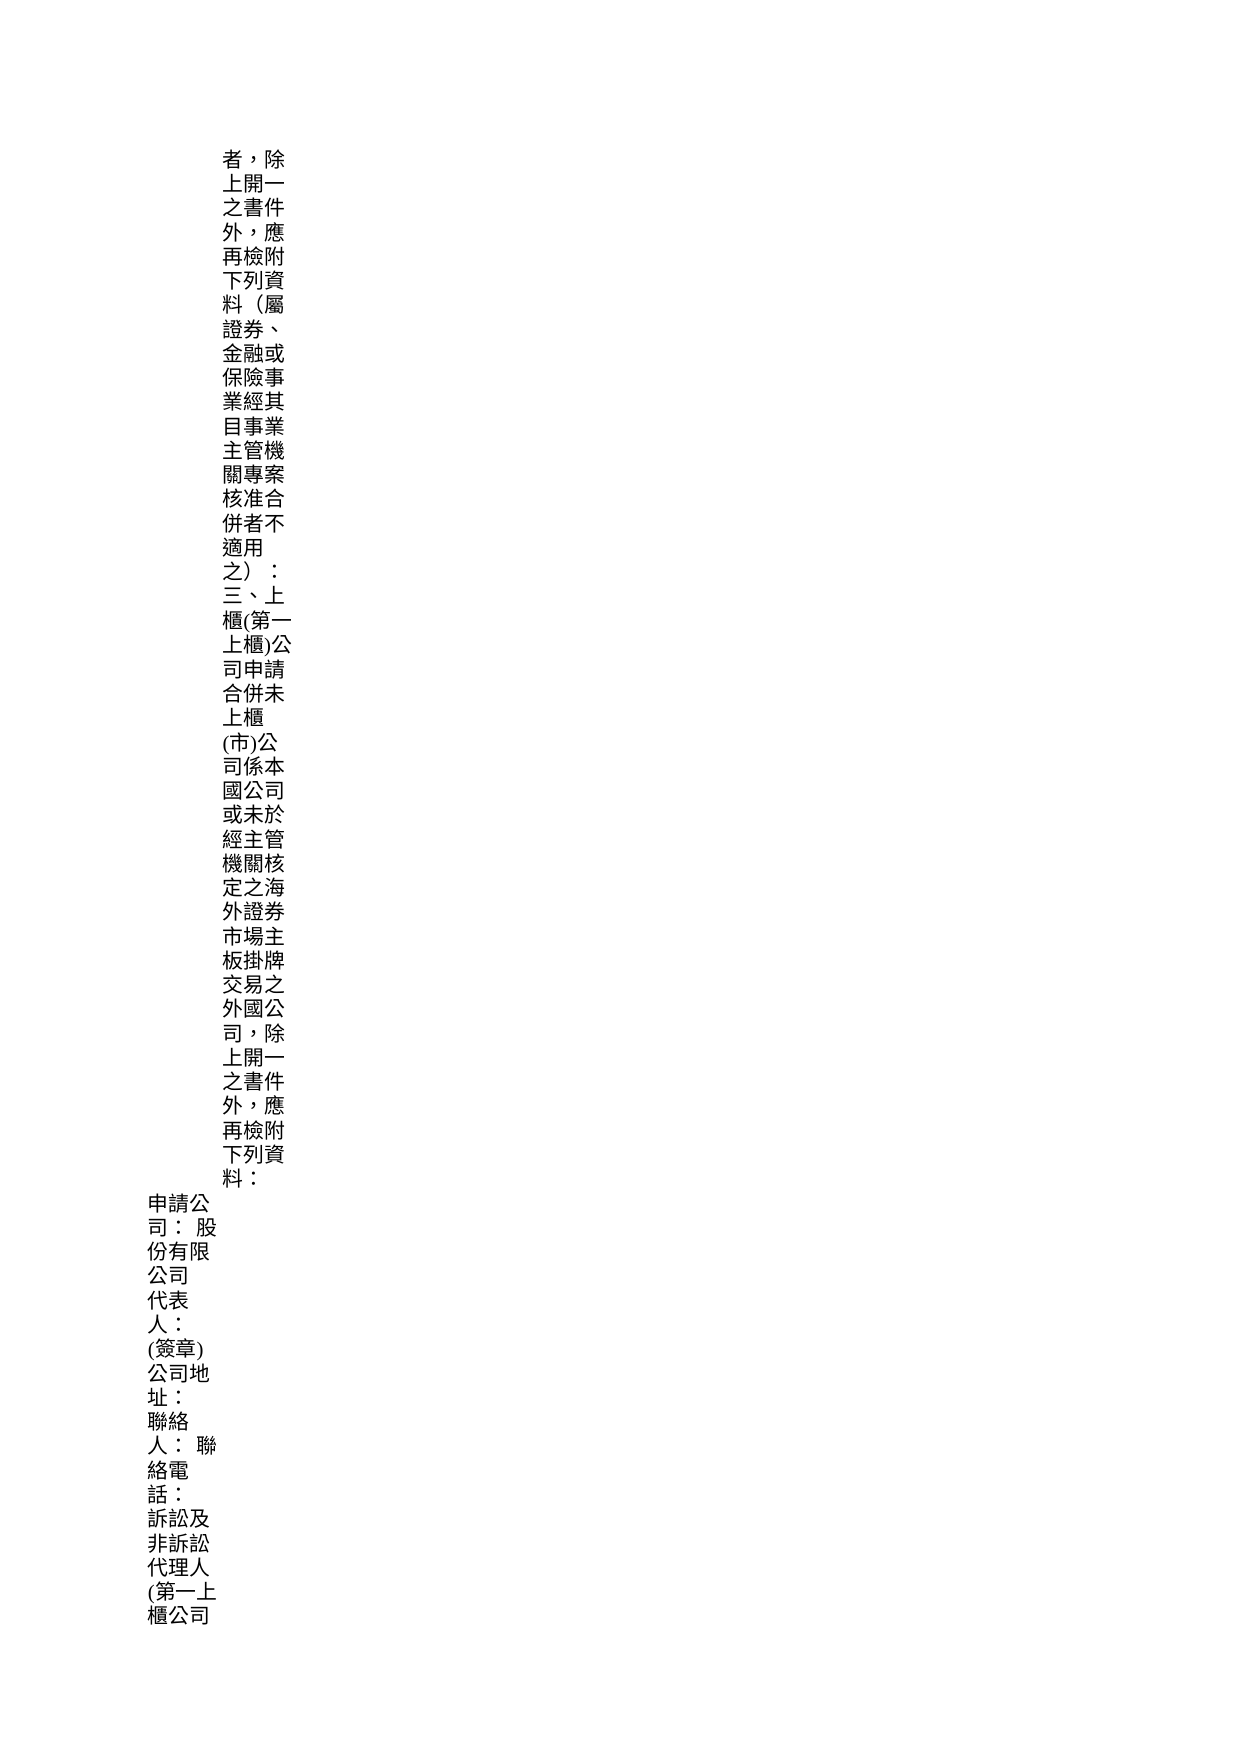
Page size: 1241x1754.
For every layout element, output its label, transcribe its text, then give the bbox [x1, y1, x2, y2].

table_cell 者，除上開一之書件外，應再檢附下列資料（屬證券、金融或保險事業經其目事業主管機關專案核准合併者不適用之）： 三、上櫃(第一上櫃)公司申請合併未上櫃(市)公司係本國公司或未於經主管機關核定之海外證券市場主板掛牌交易之外國公司，除上開一之書件外，應再檢附下列資料： [222, 148, 297, 1192]
table_cell [148, 148, 222, 1192]
table_cell 申請公司： 股份有限公司 代表人： (簽章) 公司地址： 聯絡人： 聯絡電話： 訴訟及非訴訟代理人(第一上櫃公司 [148, 1192, 222, 1629]
